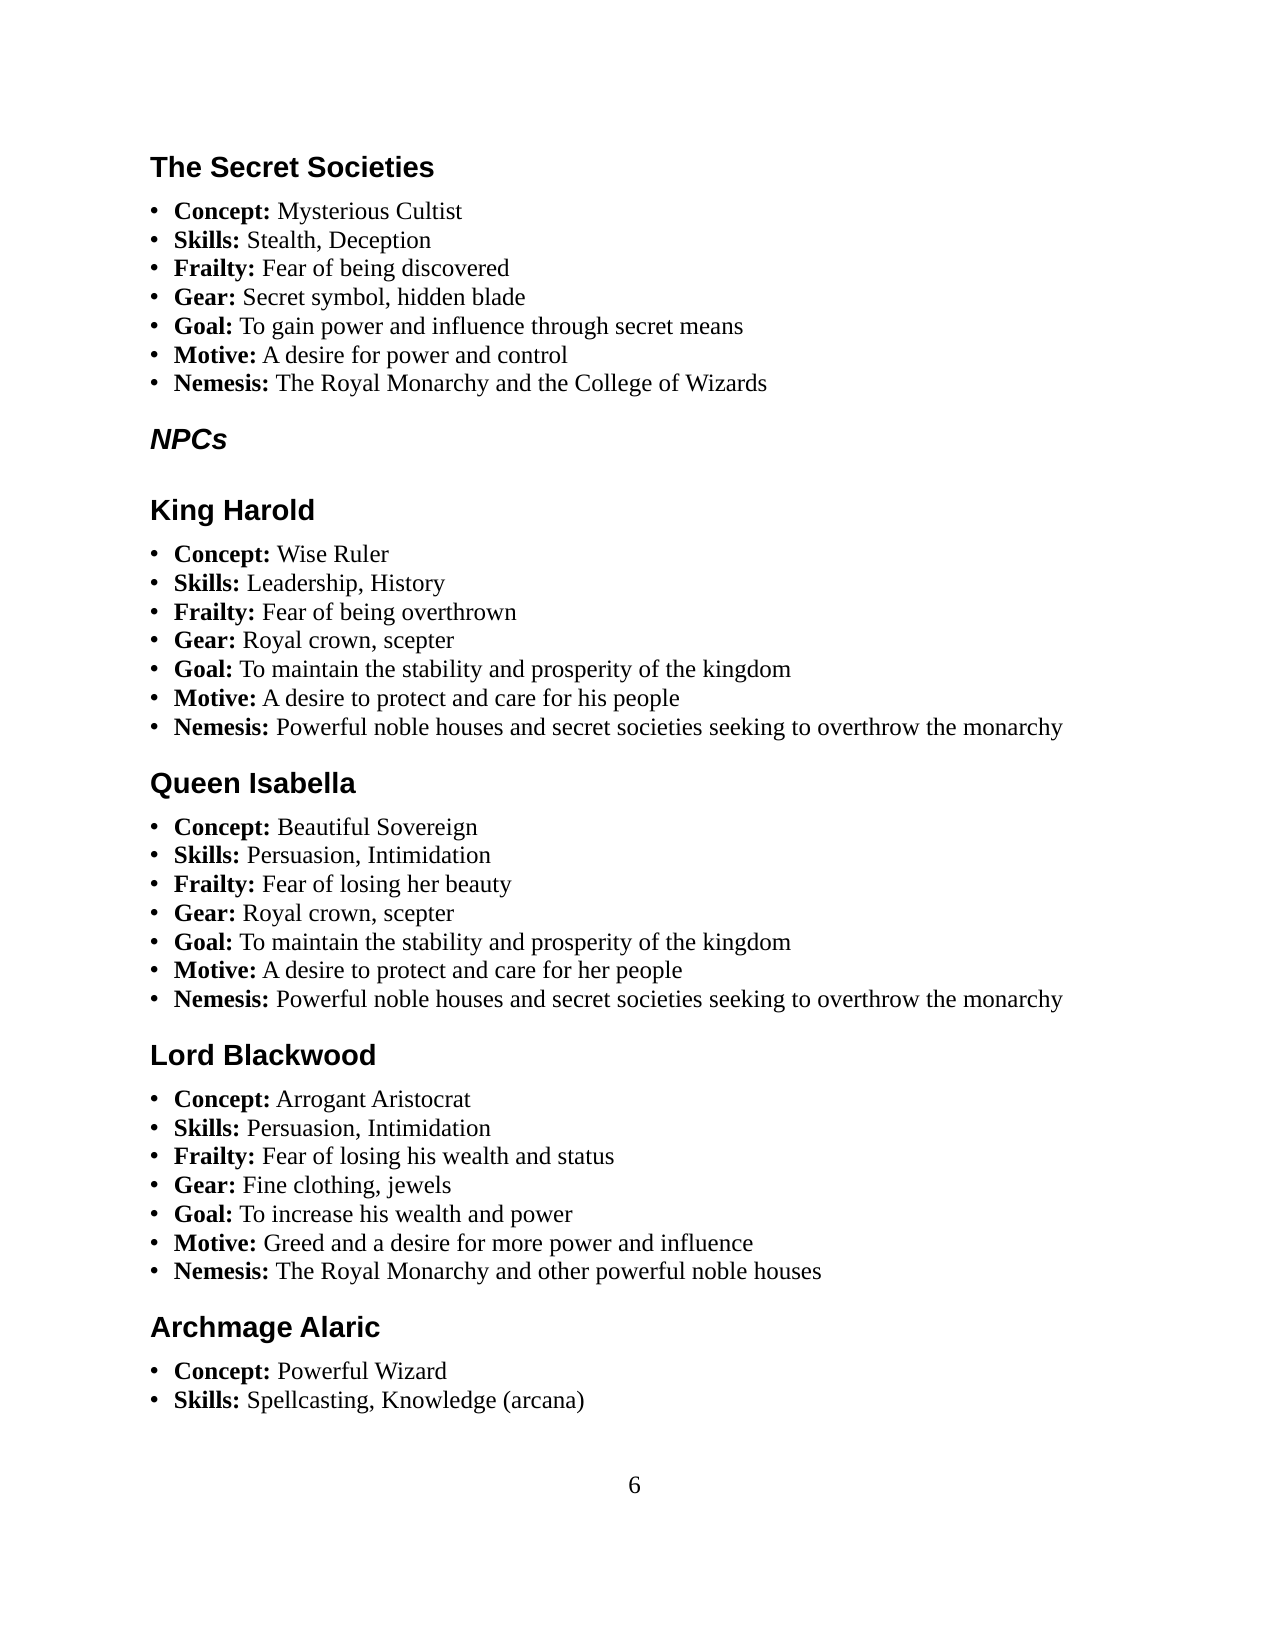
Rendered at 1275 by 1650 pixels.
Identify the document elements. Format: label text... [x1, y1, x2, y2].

list Motive: A desire for power and control [150, 340, 1125, 368]
list Goal: To increase his wealth and power [150, 1199, 1125, 1228]
list Frailty: Fear of being overthrown [150, 597, 1125, 626]
list Concept: Wise Ruler [150, 539, 1125, 568]
list Gear: Secret symbol, hidden blade [150, 282, 1125, 311]
subtitle Queen Isabella [150, 766, 1125, 799]
list Concept: Beautiful Sovereign [150, 812, 1125, 840]
subtitle King Harold [150, 493, 1125, 527]
subtitle NPCs [150, 422, 1125, 456]
list Nemesis: The Royal Monarchy and the College of Wizards [150, 368, 1125, 397]
list Concept: Powerful Wizard [150, 1356, 1125, 1385]
list Goal: To maintain the stability and prosperity of the kingdom [150, 927, 1125, 955]
list Skills: Leadership, History [150, 568, 1125, 597]
list Concept: Arrogant Aristocrat [150, 1084, 1125, 1113]
list Gear: Royal crown, scepter [150, 898, 1125, 927]
subtitle Archmage Alaric [150, 1310, 1125, 1344]
list Nemesis: Powerful noble houses and secret societies seeking to overthrow the monarchy [150, 712, 1125, 741]
list Skills: Stealth, Deception [150, 225, 1125, 253]
subtitle Lord Blackwood [150, 1038, 1125, 1071]
list Goal: To maintain the stability and prosperity of the kingdom [150, 654, 1125, 683]
list Skills: Spellcasting, Knowledge (arcana) [150, 1385, 1125, 1414]
list Motive: A desire to protect and care for his people [150, 683, 1125, 712]
list Goal: To gain power and influence through secret means [150, 311, 1125, 340]
list Gear: Fine clothing, jewels [150, 1170, 1125, 1199]
subtitle The Secret Societies [150, 150, 1125, 183]
list Motive: Greed and a desire for more power and influence [150, 1228, 1125, 1256]
list Frailty: Fear of losing his wealth and status [150, 1141, 1125, 1170]
list Frailty: Fear of losing her beauty [150, 869, 1125, 898]
list Motive: A desire to protect and care for her people [150, 955, 1125, 984]
list Frailty: Fear of being discovered [150, 253, 1125, 282]
list Skills: Persuasion, Intimidation [150, 840, 1125, 869]
list Concept: Mysterious Cultist [150, 196, 1125, 225]
list Nemesis: Powerful noble houses and secret societies seeking to overthrow the monarchy [150, 984, 1125, 1013]
list Nemesis: The Royal Monarchy and other powerful noble houses [150, 1256, 1125, 1285]
list Skills: Persuasion, Intimidation [150, 1113, 1125, 1141]
list Gear: Royal crown, scepter [150, 626, 1125, 654]
